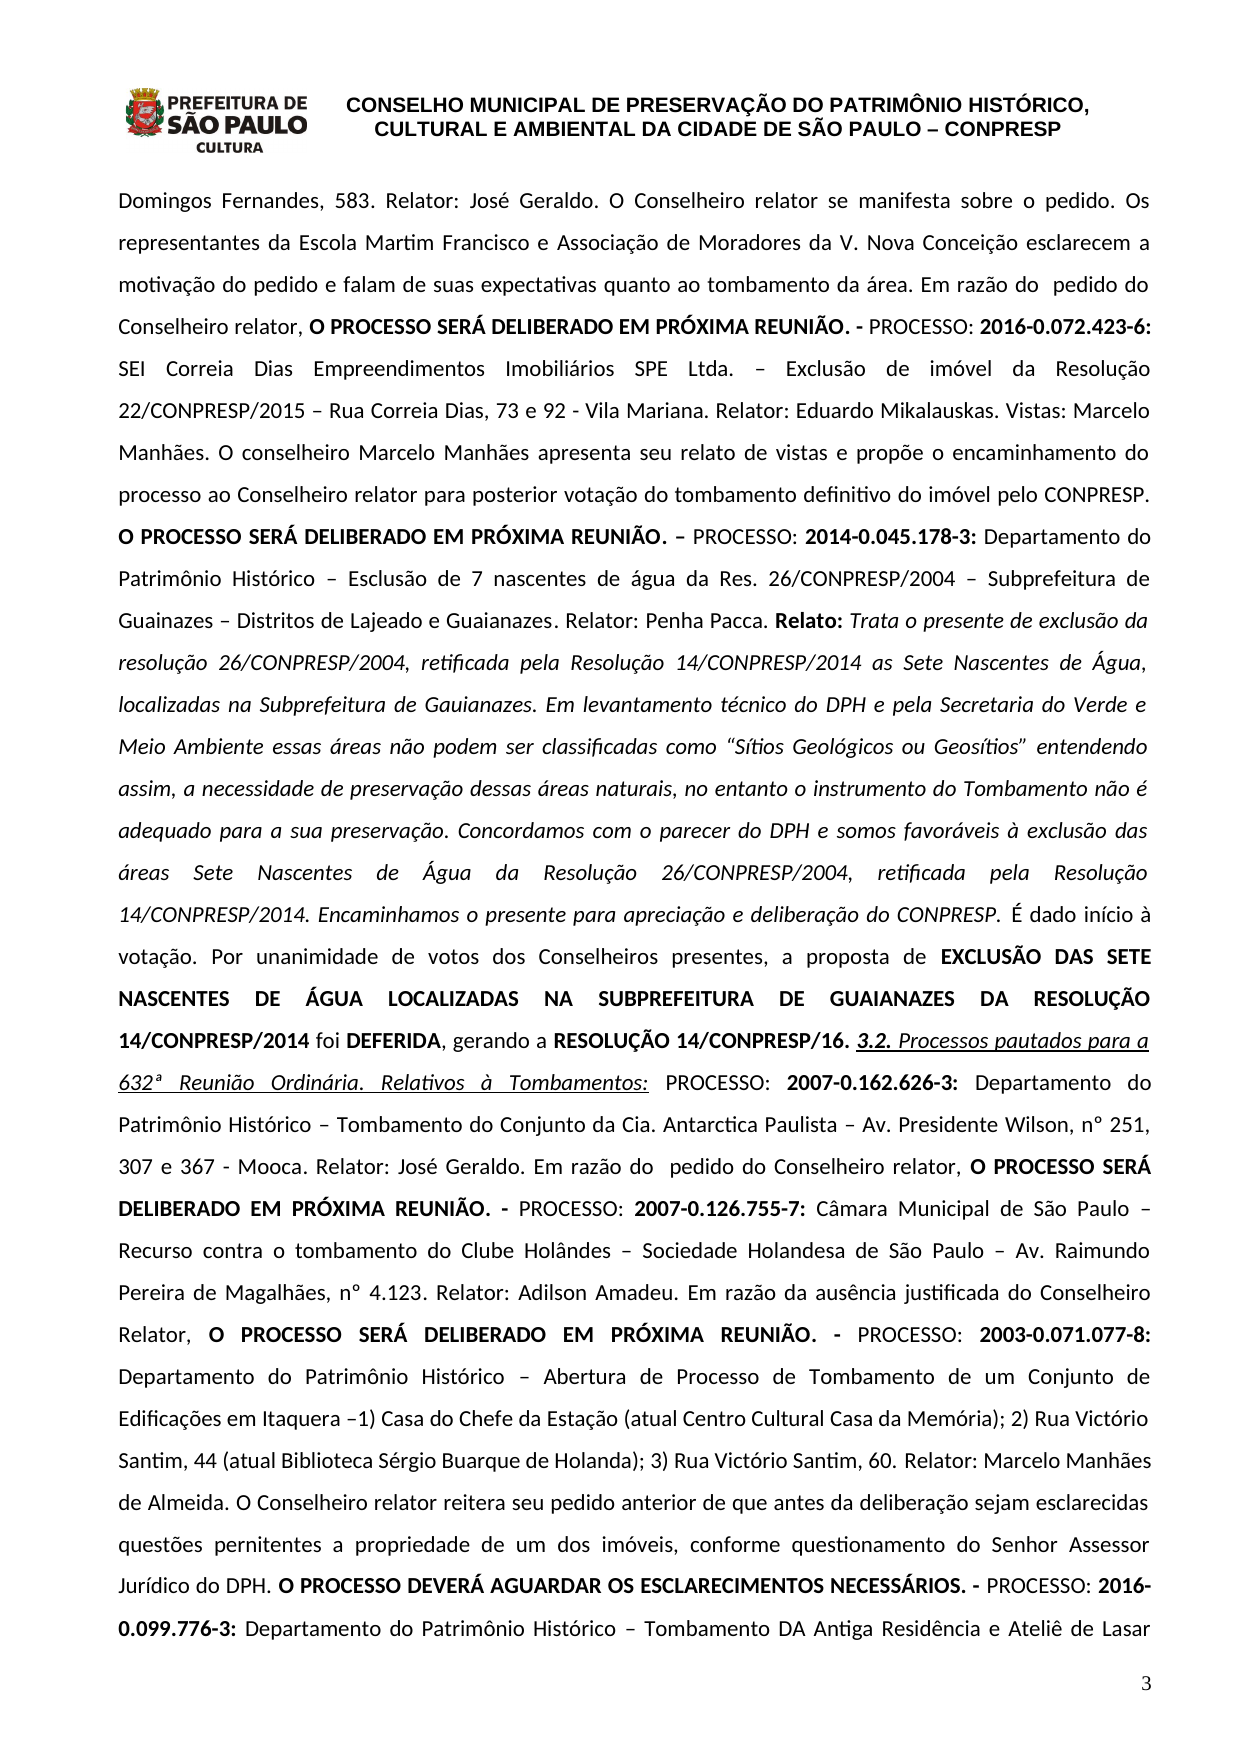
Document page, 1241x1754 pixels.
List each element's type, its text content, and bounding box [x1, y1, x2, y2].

text Domingos Fernandes, 583. Relator: José Geraldo. O Conselheiro relator se manifesta sobre o pedido. Os representantes da Escola Martim Francisco e Associação de Moradores da V. Nova Conceição esclarecem a motivação do pedido e falam de suas expectativas quanto ao tombamento da área. Em razão do pedido do Conselheiro relator, O PROCESSO SERÁ DELIBERADO EM PRÓXIMA REUNIÃO. - PROCESSO: 2016-0.072.423-6: SEI Correia Dias Empreendimentos Imobiliários SPE Ltda. – Exclusão de imóvel da Resolução 22/CONPRESP/2015 – Rua Correia Dias, 73 e 92 - Vila Mariana. Relator: Eduardo Mikalauskas. Vistas: Marcelo Manhães. O conselheiro Marcelo Manhães apresenta seu relato de vistas e propõe o encaminhamento do processo ao Conselheiro relator para posterior votação do tombamento definitivo do imóvel pelo CONPRESP. O PROCESSO SERÁ DELIBERADO EM PRÓXIMA REUNIÃO. – PROCESSO: 2014-0.045.178-3: Departamento do Patrimônio Histórico – Esclusão de 7 nascentes de água da Res. 26/CONPRESP/2004 – Subprefeitura de Guainazes – Distritos de Lajeado e Guaianazes. Relator: Penha Pacca. Relato: Trata o presente de exclusão da resolução 26/CONPRESP/2004, retificada pela Resolução 14/CONPRESP/2014 as Sete Nascentes de Água, localizadas na Subprefeitura de Gauianazes. Em levantamento técnico do DPH e pela Secretaria do Verde e Meio Ambiente essas áreas não podem ser classificadas como “Sítios Geológicos ou Geosítios” entendendo assim, a necessidade de preservação dessas áreas naturais, no entanto o instrumento do Tombamento não é adequado para a sua preservação. Concordamos com o parecer do DPH e somos favoráveis à exclusão das áreas Sete Nascentes de Água da Resolução 26/CONPRESP/2004, retificada pela Resolução 14/CONPRESP/2014. Encaminhamos o presente para apreciação e deliberação do CONPRESP. É dado início à votação. Por unanimidade de votos dos Conselheiros presentes, a proposta de EXCLUSÃO DAS SETE NASCENTES DE ÁGUA LOCALIZADAS NA SUBPREFEITURA DE GUAIANAZES DA RESOLUÇÃO 14/CONPRESP/2014 foi DEFERIDA, gerando a RESOLUÇÃO 14/CONPRESP/16. 3.2. Processos pautados para a 632ª Reunião Ordinária. Relativos à Tombamentos: PROCESSO: 2007-0.162.626-3: Departamento do Patrimônio Histórico – Tombamento do Conjunto da Cia. Antarctica Paulista – Av. Presidente Wilson, nº 251, 307 e 367 - Mooca. Relator: José Geraldo. Em razão do pedido do Conselheiro relator, O PROCESSO SERÁ DELIBERADO EM PRÓXIMA REUNIÃO. - PROCESSO: 2007-0.126.755-7: Câmara Municipal de São Paulo – Recurso contra o tombamento do Clube Holândes – Sociedade Holandesa de São Paulo – Av. Raimundo Pereira de Magalhães, nº 4.123. Relator: Adilson Amadeu. Em razão da ausência justificada do Conselheiro Relator, O PROCESSO SERÁ DELIBERADO EM PRÓXIMA REUNIÃO. - PROCESSO: 2003-0.071.077-8: Departamento do Patrimônio Histórico – Abertura de Processo de Tombamento de um Conjunto de Edificações em Itaquera –1) Casa do Chefe da Estação (atual Centro Cultural Casa da Memória); 2) Rua Victório Santim, 44 (atual Biblioteca Sérgio Buarque de Holanda); 3) Rua Victório Santim, 60. Relator: Marcelo Manhães de Almeida. O Conselheiro relator reitera seu pedido anterior de que antes da deliberação sejam esclarecidas questões pernitentes a propriedade de um dos imóveis, conforme questionamento do Senhor Assessor Jurídico do DPH. O PROCESSO DEVERÁ AGUARDAR OS ESCLARECIMENTOS NECESSÁRIOS. - PROCESSO: 2016-0.099.776-3: Departamento do Patrimônio Histórico – Tombamento DA Antiga Residência e Ateliê de Lasar [118, 186, 1152, 1642]
